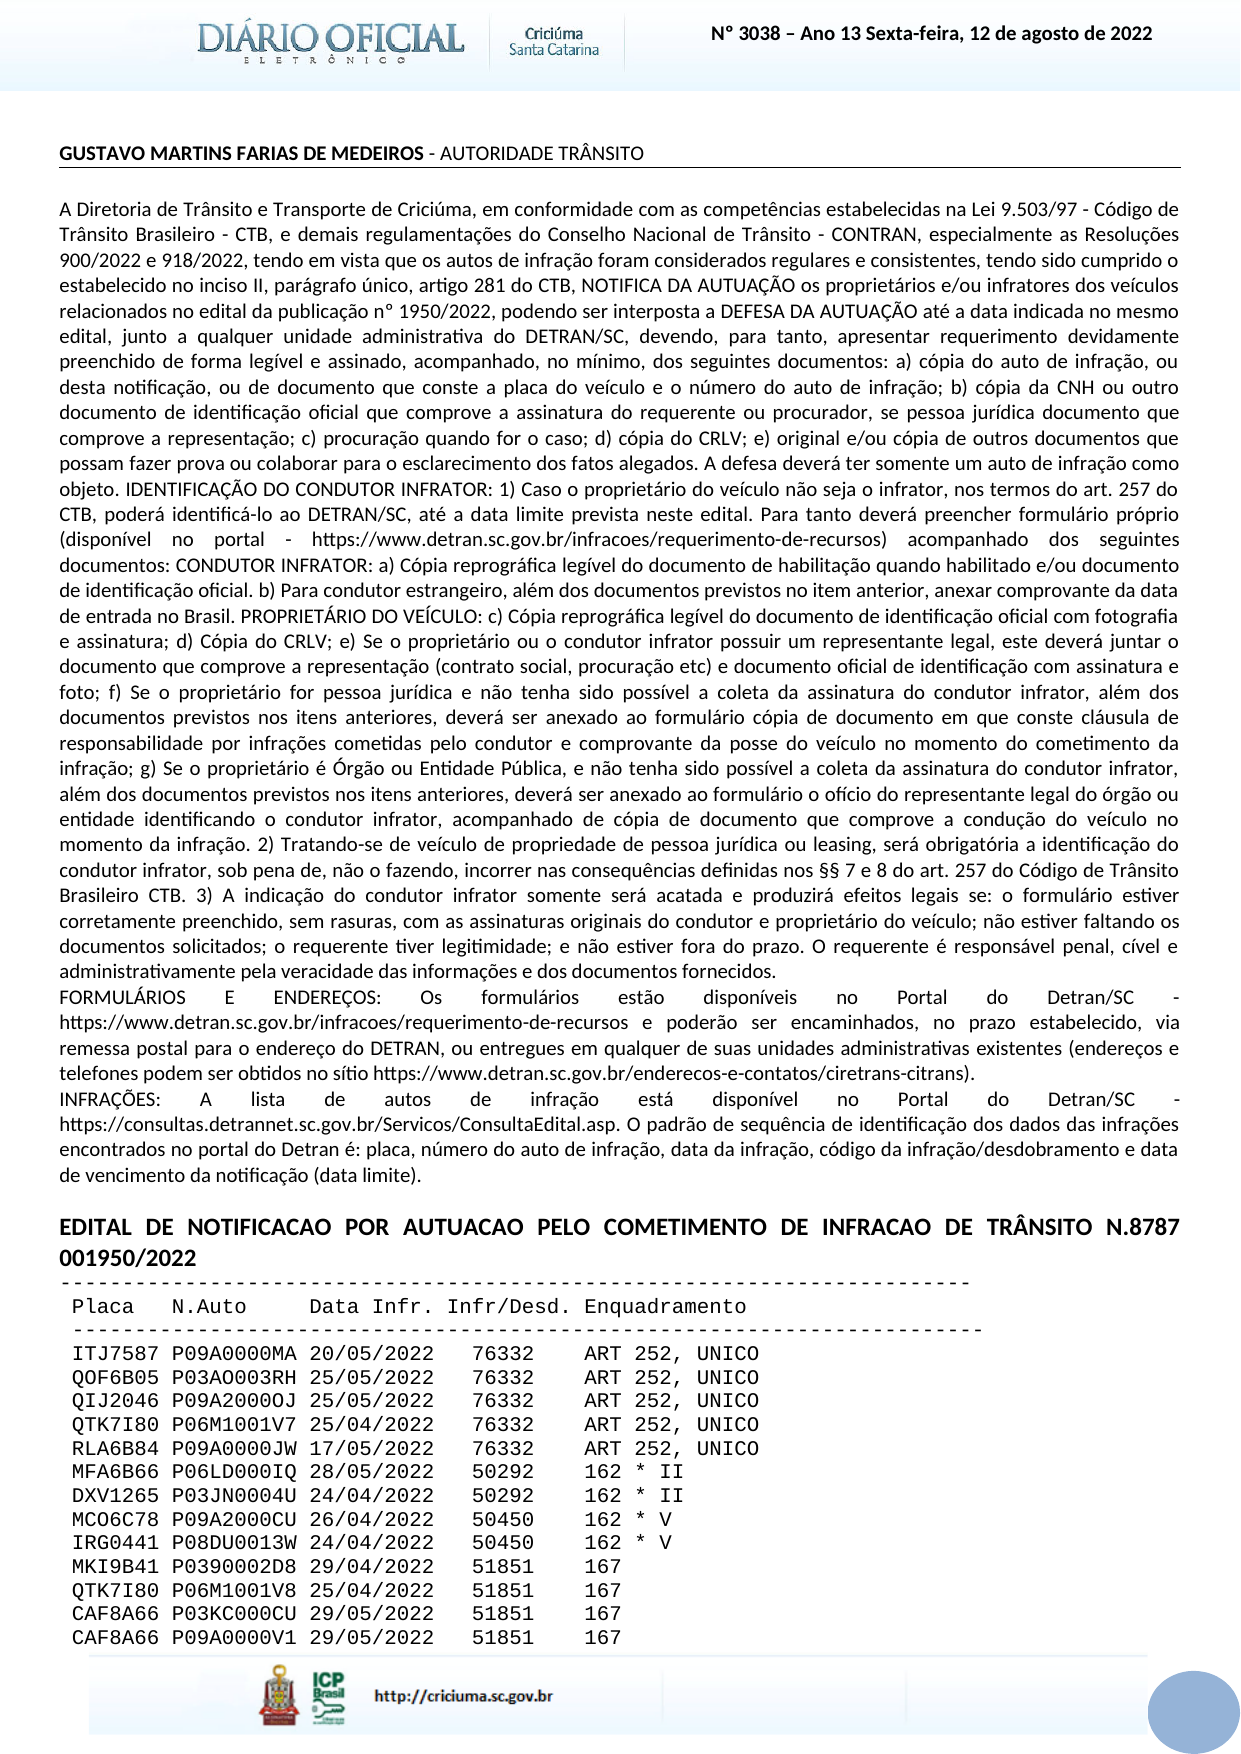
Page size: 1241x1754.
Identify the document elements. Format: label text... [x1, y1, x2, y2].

text A Diretoria de Trânsito e Transporte de Criciúma, em conformidade com as competências estabelecidas na Lei 9.503/97 - Código de Trânsito Brasileiro - CTB, e demais regulamentações do Conselho Nacional de Trânsito - CONTRAN, especialmente as Resoluções 900/2022 e 918/2022, tendo em vista que os autos de infração foram considerados regulares e consistentes, tendo sido cumprido o estabelecido no inciso II, parágrafo único, artigo 281 do CTB, NOTIFICA DA AUTUAÇÃO os proprietários e/ou infratores dos veículos relacionados no edital da publicação nº 1950/2022, podendo ser interposta a DEFESA DA AUTUAÇÃO até a data indicada no mesmo edital, junto a qualquer unidade administrativa do DETRAN/SC, devendo, para tanto, apresentar requerimento devidamente preenchido de forma legível e assinado, acompanhado, no mínimo, dos seguintes documentos: a) cópia do auto de infração, ou desta notificação, ou de documento que conste a placa do veículo e o número do auto de infração; b) cópia da CNH ou outro documento de identificação oficial que comprove a assinatura do requerente ou procurador, se pessoa jurídica documento que comprove a representação; c) procuração quando for o caso; d) cópia do CRLV; e) original e/ou cópia de outros documentos que possam fazer prova ou colaborar para o esclarecimento dos fatos alegados. A defesa deverá ter somente um auto de infração como objeto. IDENTIFICAÇÃO DO CONDUTOR INFRATOR: 1) Caso o proprietário do veículo não seja o infrator, nos termos do art. 257 do CTB, poderá identificá-lo ao DETRAN/SC, até a data limite prevista neste edital. Para tanto deverá preencher formulário próprio (disponível no portal - https://www.detran.sc.gov.br/infracoes/requerimento-de-recursos) acompanhado dos seguintes documentos: CONDUTOR INFRATOR: a) Cópia reprográfica legível do documento de habilitação quando habilitado e/ou documento de identificação oficial. b) Para condutor estrangeiro, além dos documentos previstos no item anterior, anexar comprovante da data de entrada no Brasil. PROPRIETÁRIO DO VEÍCULO: c) Cópia reprográfica legível do documento de identificação oficial com fotografia e assinatura; d) Cópia do CRLV; e) Se o proprietário ou o condutor infrator possuir um representante legal, este deverá juntar o documento que comprove a representação (contrato social, procuração etc) e documento oficial de identificação com assinatura e foto; f) Se o proprietário for pessoa jurídica e não tenha sido possível a coleta da assinatura do condutor infrator, além dos documentos previstos nos itens anteriores, deverá ser anexado ao formulário cópia de documento em que conste cláusula de responsabilidade por infrações cometidas pelo condutor e comprovante da posse do veículo no momento do cometimento da infração; g) Se o proprietário é Órgão ou Entidade Pública, e não tenha sido possível a coleta da assinatura do condutor infrator, além dos documentos previstos nos itens anteriores, deverá ser anexado ao formulário o ofício do representante legal do órgão ou entidade identificando o condutor infrator, acompanhado de cópia de documento que comprove a condução do veículo no momento da infração. 2) Tratando-se de veículo de propriedade de pessoa jurídica ou leasing, será obrigatória a identificação do condutor infrator, sob pena de, não o fazendo, incorrer nas consequências definidas nos §§ 7 e 8 do art. 257 do Código de Trânsito Brasileiro CTB. 3) A indicação do condutor infrator somente será acatada e produzirá efeitos legais se: o formulário estiver corretamente preenchido, sem rasuras, com as assinaturas originais do condutor e proprietário do veículo; não estiver faltando os documentos solicitados; o requerente tiver legitimidade; e não estiver fora do prazo. O requerente é responsável penal, cível e administrativamente pela veracidade das informações e dos documentos fornecidos. [59, 196, 1181, 984]
text MFA6B66 P06LD000IQ 28/05/2022 50292 162 * II [59, 1461, 1181, 1485]
text FORMULÁRIOS E ENDEREÇOS: Os formulários estão disponíveis no Portal do Detran/SC - https://www.detran.sc.gov.br/infracoes/requerimento-de-recursos e poderão ser encaminhados, no prazo estabelecido, via remessa postal para o endereço do DETRAN, ou entregues em qualquer de suas unidades administrativas existentes (endereços e telefones podem ser obtidos no sítio https://www.detran.sc.gov.br/enderecos-e-contatos/ciretrans-citrans). [59, 984, 1181, 1086]
text EDITAL DE NOTIFICACAO POR AUTUACAO PELO COMETIMENTO DE INFRACAO DE TRÂNSITO N.8787 001950/2022 [59, 1187, 1181, 1272]
text CAF8A66 P09A0000V1 29/05/2022 51851 167 [59, 1627, 1181, 1651]
text CAF8A66 P03KC000CU 29/05/2022 51851 167 [59, 1603, 1181, 1627]
text RLA6B84 P09A0000JW 17/05/2022 76332 ART 252, UNICO [59, 1438, 1181, 1461]
text QIJ2046 P09A2000OJ 25/05/2022 76332 ART 252, UNICO [59, 1390, 1181, 1414]
text ------------------------------------------------------------------------- [59, 1272, 1181, 1296]
text GUSTAVO MARTINS FARIAS DE MEDEIROS - AUTORIDADE TRÂNSITO [59, 116, 1181, 167]
text Placa N.Auto Data Infr. Infr/Desd. Enquadramento [59, 1296, 1181, 1319]
text MCO6C78 P09A2000CU 26/04/2022 50450 162 * V [59, 1509, 1181, 1532]
text DXV1265 P03JN0004U 24/04/2022 50292 162 * II [59, 1485, 1181, 1509]
text ------------------------------------------------------------------------- [59, 1319, 1181, 1343]
text QOF6B05 P03AO003RH 25/05/2022 76332 ART 252, UNICO [59, 1367, 1181, 1390]
text IRG0441 P08DU0013W 24/04/2022 50450 162 * V [59, 1532, 1181, 1556]
text QTK7I80 P06M1001V7 25/04/2022 76332 ART 252, UNICO [59, 1414, 1181, 1438]
text ITJ7587 P09A0000MA 20/05/2022 76332 ART 252, UNICO [59, 1343, 1181, 1367]
text MKI9B41 P0390002D8 29/04/2022 51851 167 [59, 1556, 1181, 1579]
text QTK7I80 P06M1001V8 25/04/2022 51851 167 [59, 1579, 1181, 1603]
text INFRAÇÕES: A lista de autos de infração está disponível no Portal do Detran/SC - https://consultas.detrannet.sc.gov.br/Servicos/ConsultaEdital.asp. O padrão de sequência de identificação dos dados das infrações encontrados no portal do Detran é: placa, número do auto de infração, data da infração, código da infração/desdobramento e data de vencimento da notificação (data limite). [59, 1086, 1181, 1187]
